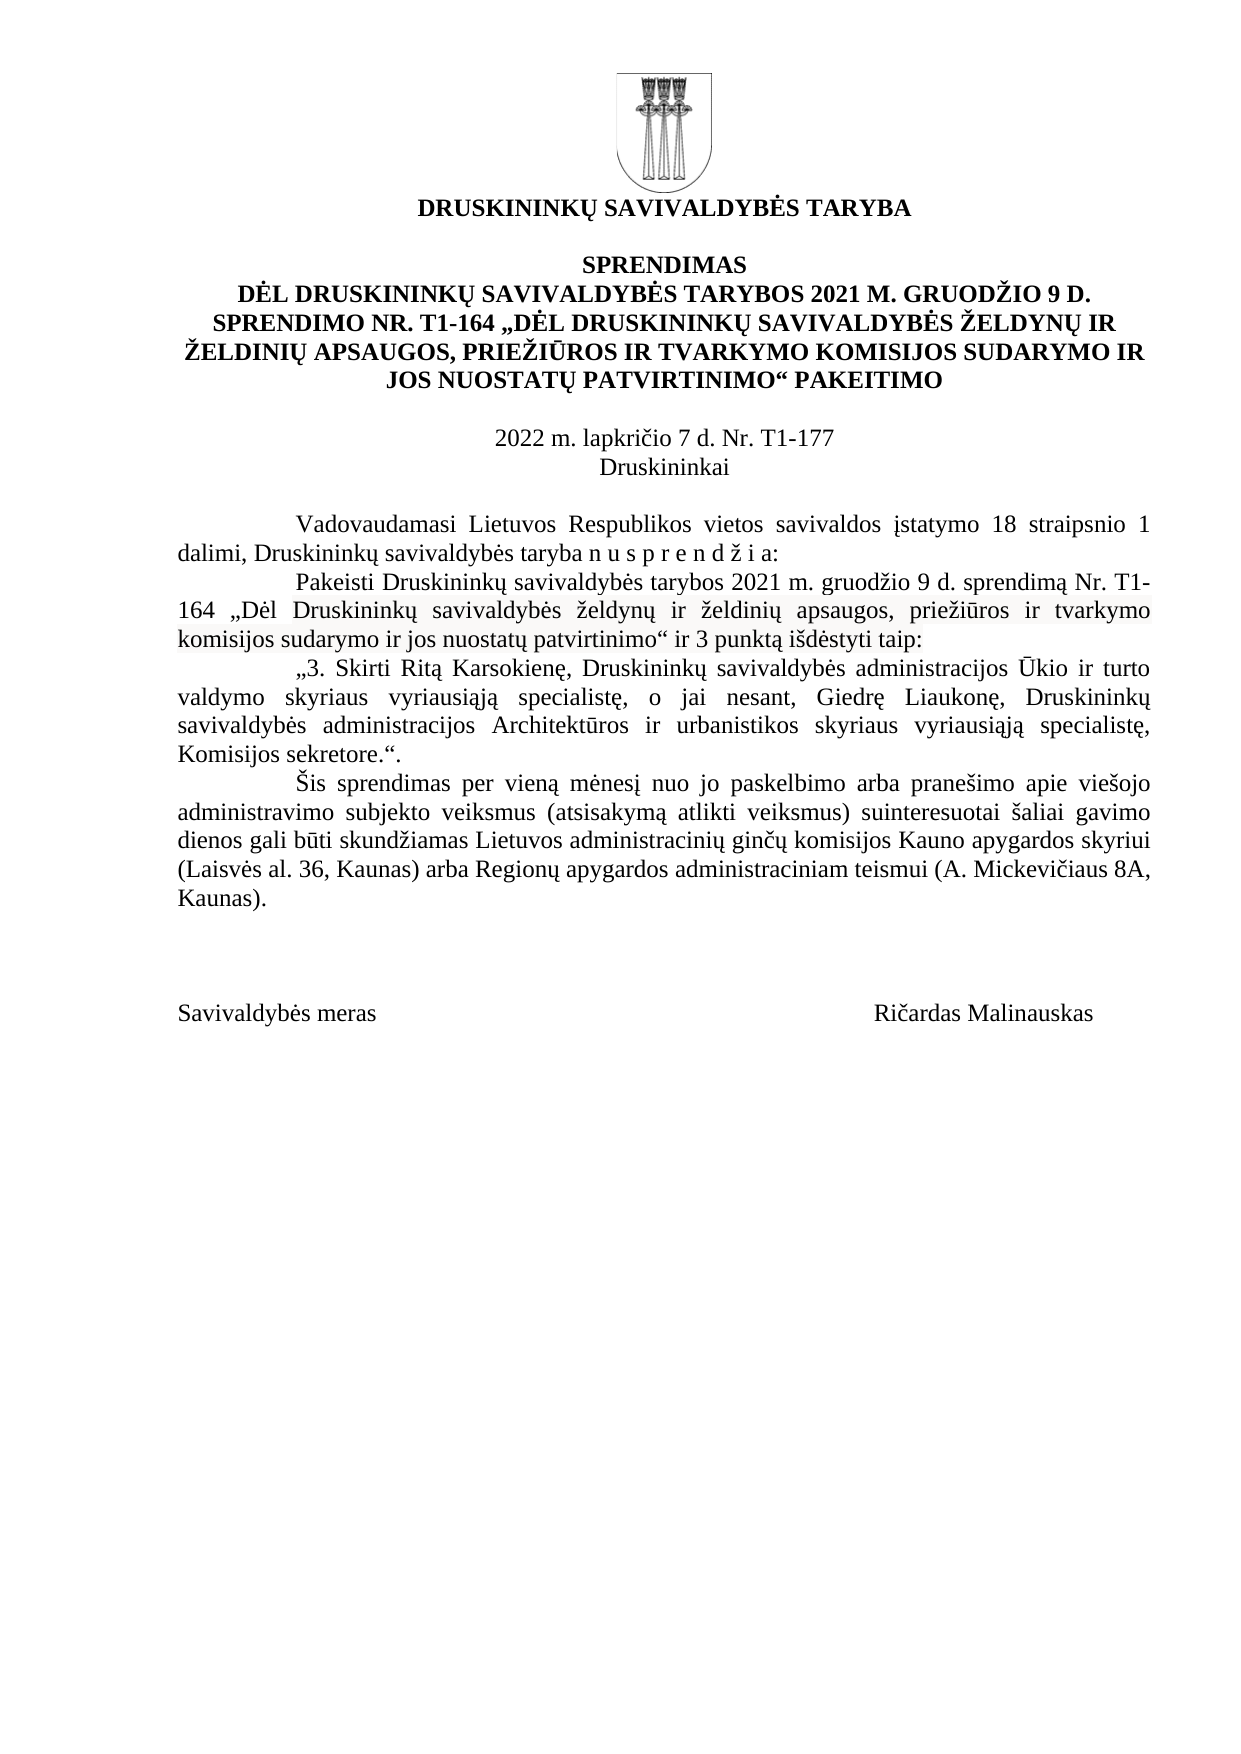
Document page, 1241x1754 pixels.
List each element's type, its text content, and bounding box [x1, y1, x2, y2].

text „3. Skirti Ritą Karsokienę, Druskininkų savivaldybės administracijos Ūkio ir turto valdymo skyriaus vyriausiąją specialistę, o jai nesant, Giedrę Liaukonę, Druskininkų savivaldybės administracijos Architektūros ir urbanistikos skyriaus vyriausiąją specialistę, Komisijos sekretore.“. [177, 653, 1152, 768]
text 2022 m. lapkričio 7 d. Nr. T1-177 [177, 423, 1152, 452]
text Vadovaudamasi Lietuvos Respublikos vietos savivaldos įstatymo 18 straipsnio 1 dalimi, Druskininkų savivaldybės taryba n u s p r e n d ž i a: [177, 509, 1152, 567]
text DRUSKININKŲ SAVIVALDYBĖS TARYBA [177, 193, 1152, 222]
subtitle Šis sprendimas per vieną mėnesį nuo jo paskelbimo arba pranešimo apie viešojo administravimo subjekto veiksmus (atsisakymą atlikti veiksmus) suinteresuotai šaliai gavimo dienos gali būti skundžiamas Lietuvos administracinių ginčų komisijos Kauno apygardos skyriui (Laisvės al. 36, Kaunas) arba Regionų apygardos administraciniam teismui (A. Mickevičiaus 8A, Kaunas). [177, 768, 1152, 912]
text Dėl Druskininkų savivaldybės tarybos 2021 m. gruodžio 9 d. sprendimo Nr. T1-164 „Dėl Druskininkų savivaldybės želdynų ir želdinių apsaugos, priežiūros ir tvarkymo komisijos sudarymo ir jos nuostatų patvirtinimo“ pakeitimo [177, 279, 1152, 394]
text SPRENDIMAS [177, 250, 1152, 279]
text Savivaldybės meras Ričardas Malinauskas [177, 998, 1152, 1027]
text Pakeisti Druskininkų savivaldybės tarybos 2021 m. gruodžio 9 d. sprendimą Nr. T1-164 „Dėl Druskininkų savivaldybės želdynų ir želdinių apsaugos, priežiūros ir tvarkymo komisijos sudarymo ir jos nuostatų patvirtinimo“ ir 3 punktą išdėstyti taip: [177, 567, 1152, 653]
text Druskininkai [177, 452, 1152, 480]
